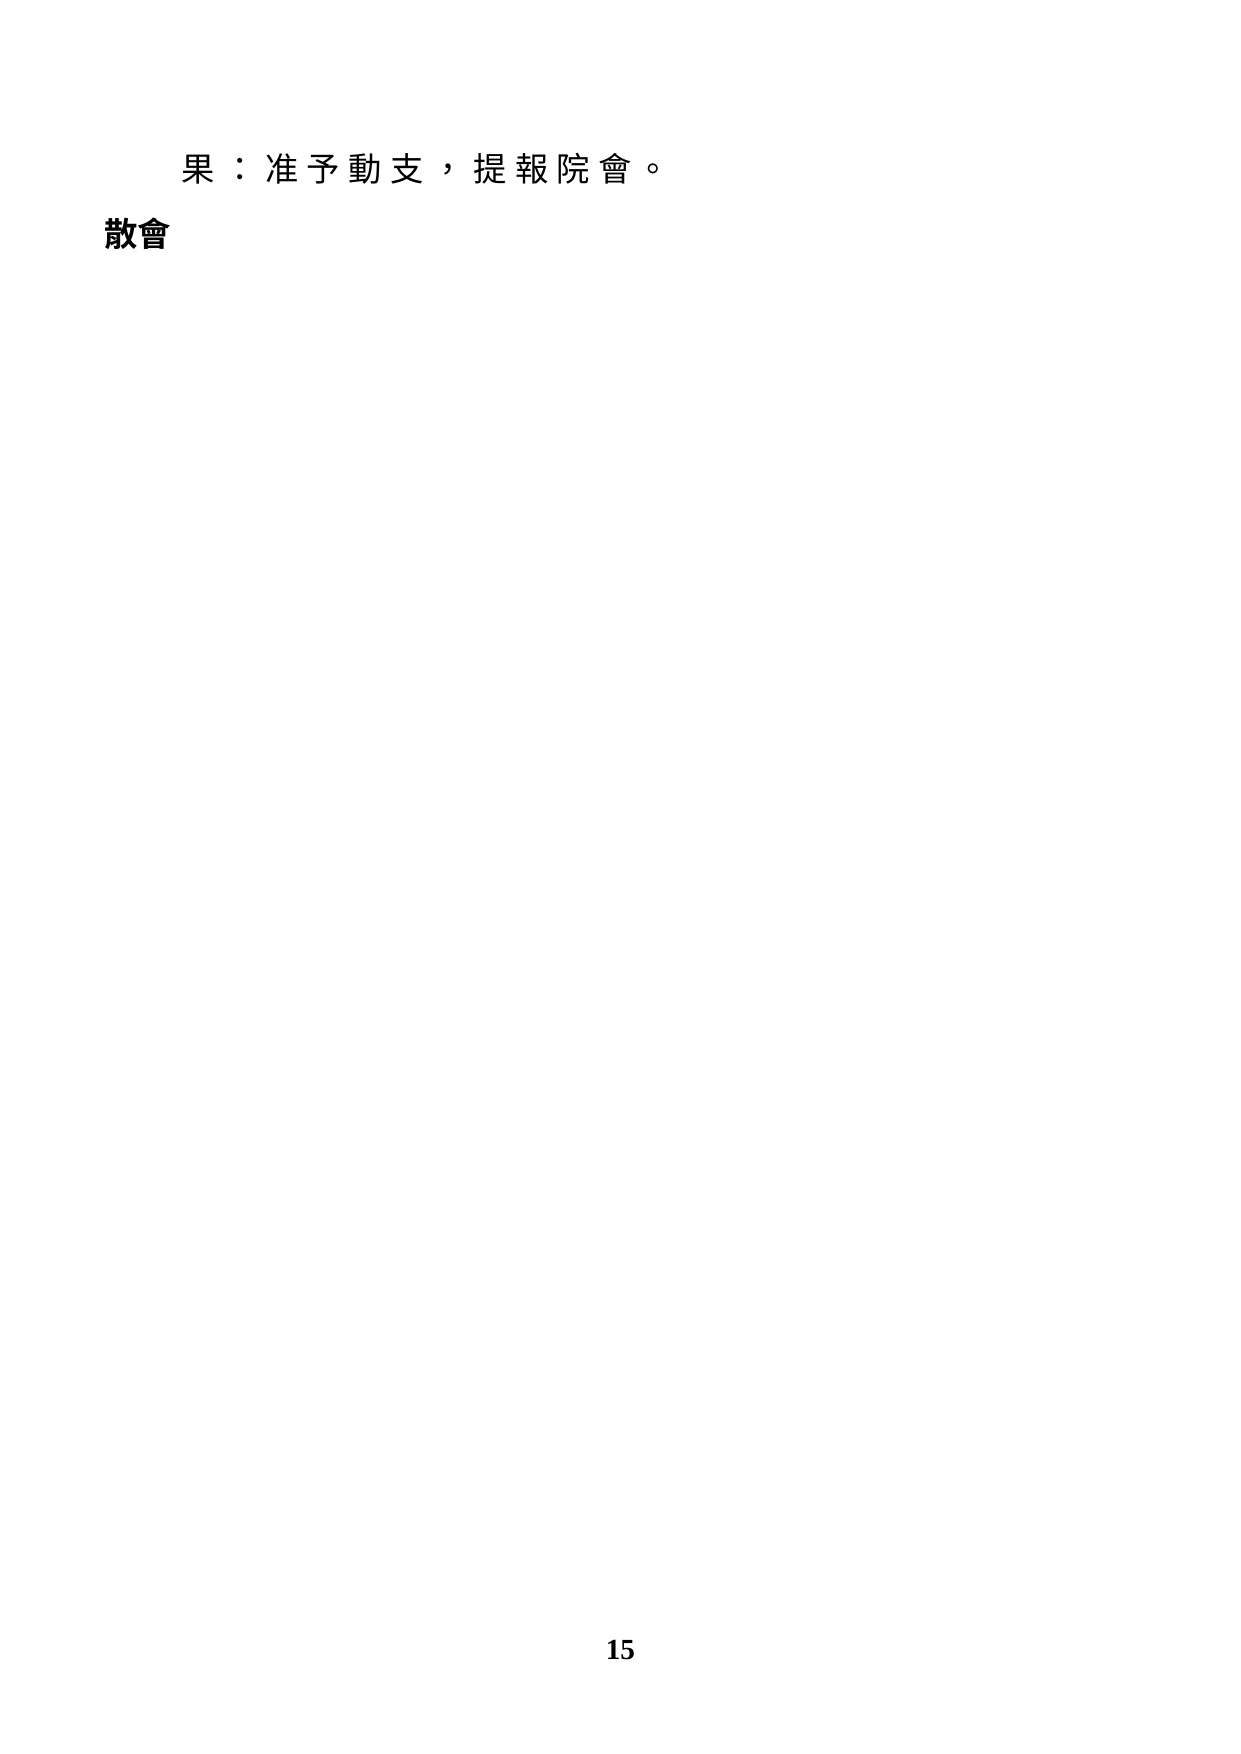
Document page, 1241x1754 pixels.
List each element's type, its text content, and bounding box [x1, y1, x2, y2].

text 果：准予動支，提報院會。 [104, 125, 1136, 187]
text 散會 [1, 203, 1136, 257]
